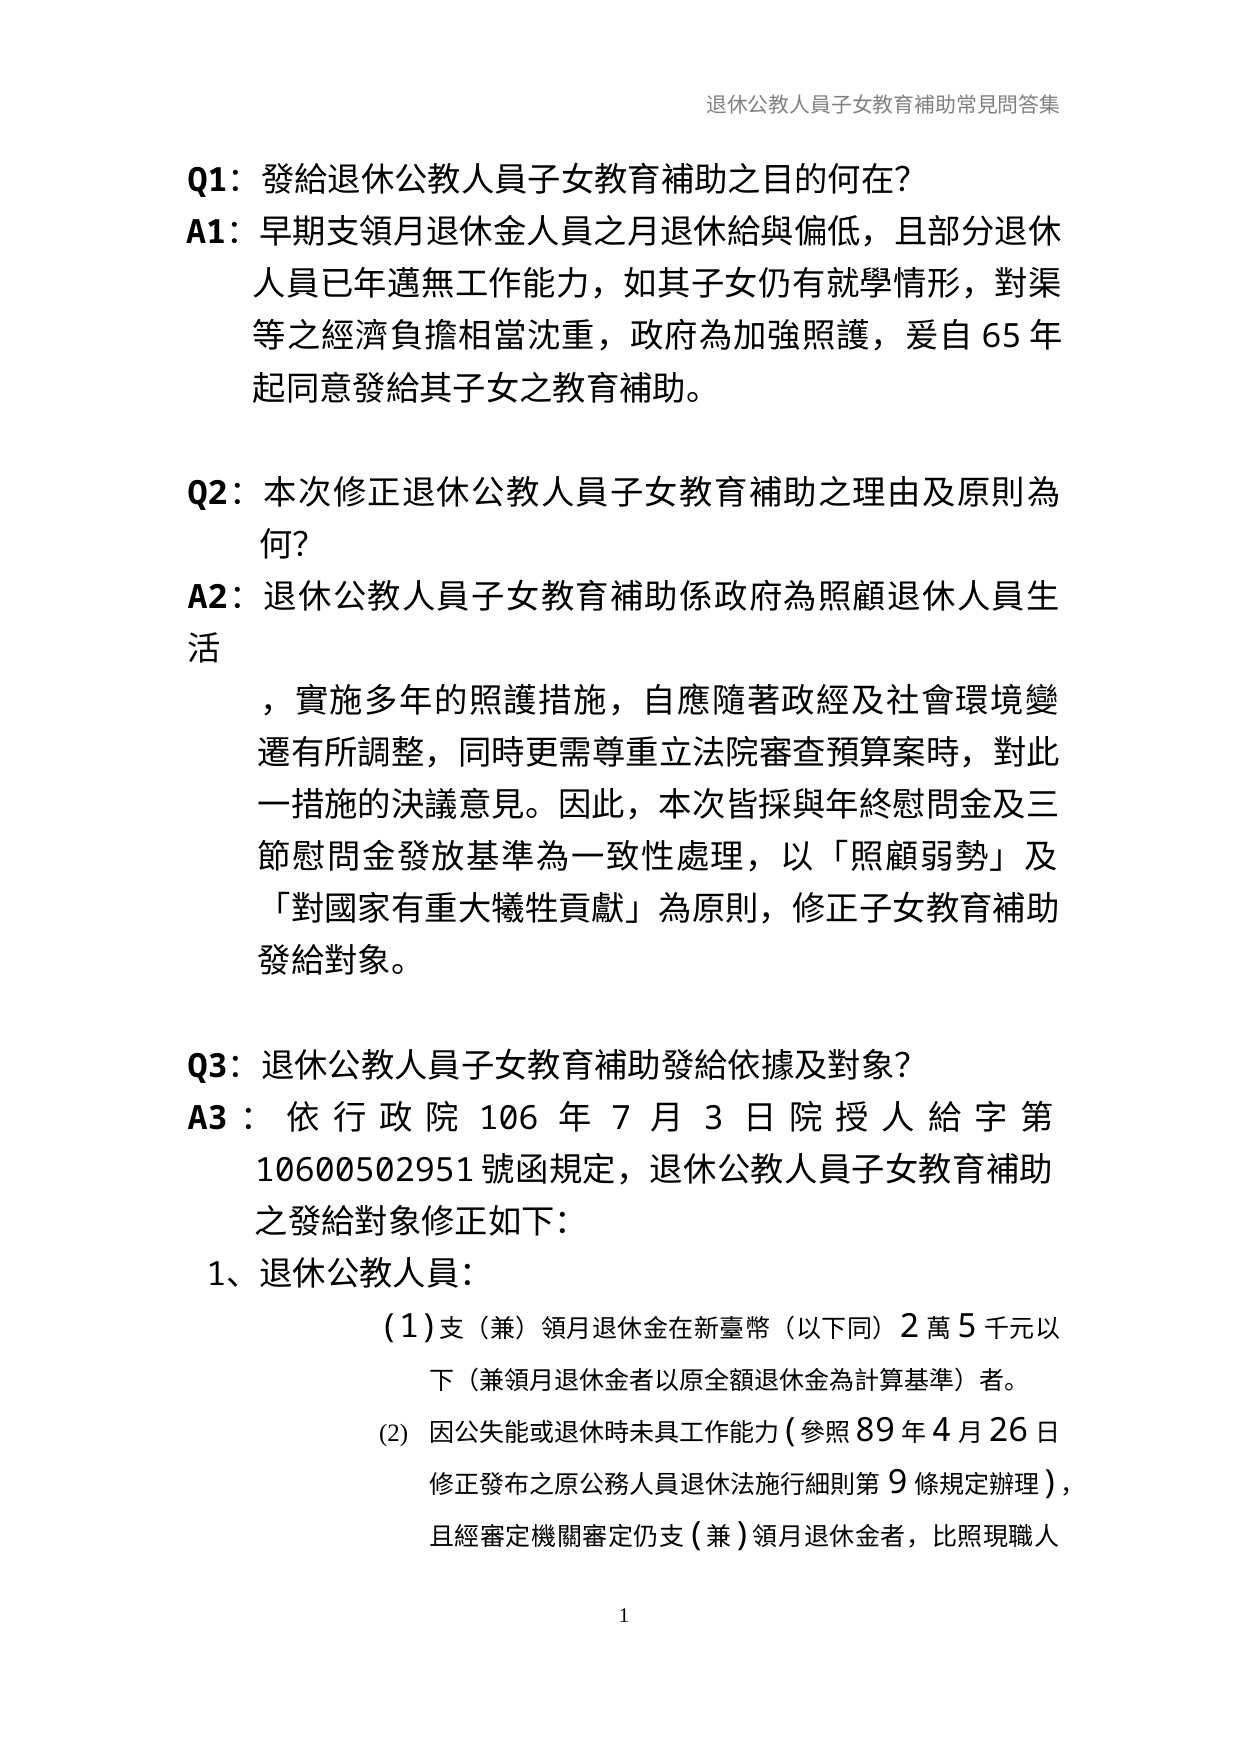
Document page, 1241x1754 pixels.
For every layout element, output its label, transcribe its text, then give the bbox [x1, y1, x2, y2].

text Q1：發給退休公教人員子女教育補助之目的何在？ [187, 150, 1060, 202]
text ，實施多年的照護措施，自應隨著政經及社會環境變遷有所調整，同時更需尊重立法院審查預算案時，對此一措施的決議意見。因此，本次皆採與年終慰問金及三節慰問金發放基準為一致性處理，以「照顧弱勢」及「對國家有重大犧牲貢獻」為原則，修正子女教育補助發給對象。 [257, 671, 1060, 983]
text A3：依行政院106年7月3日院授人給字第10600502951號函規定，退休公教人員子女教育補助之發給對象修正如下： [187, 1087, 1054, 1244]
text Q3：退休公教人員子女教育補助發給依據及對象？ [187, 1035, 1060, 1087]
list 因公失能或退休時未具工作能力(參照89年4月26日修正發布之原公務人員退休法施行細則第9條規定辦理)，且經審定機關審定仍支(兼)領月退休金者，比照現職人員發給；或於審定當年度支領一次退休金者，當年度比照現職人員發給。 [379, 1400, 1060, 1556]
list 支（兼）領月退休金在新臺幣（以下同）2萬5千元以下（兼領月退休金者以原全額退休金為計算基準）者。 [379, 1296, 1060, 1400]
list 退休公教人員： [187, 1244, 1060, 1296]
text Q2：本次修正退休公教人員子女教育補助之理由及原則為何？ [187, 462, 1060, 567]
text A1：早期支領月退休金人員之月退休給與偏低，且部分退休人員已年邁無工作能力，如其子女仍有就學情形，對渠等之經濟負擔相當沈重，政府為加強照護，爰自65年起同意發給其子女之教育補助。 [186, 202, 1062, 410]
text A2：退休公教人員子女教育補助係政府為照顧退休人員生活 [187, 567, 1060, 671]
